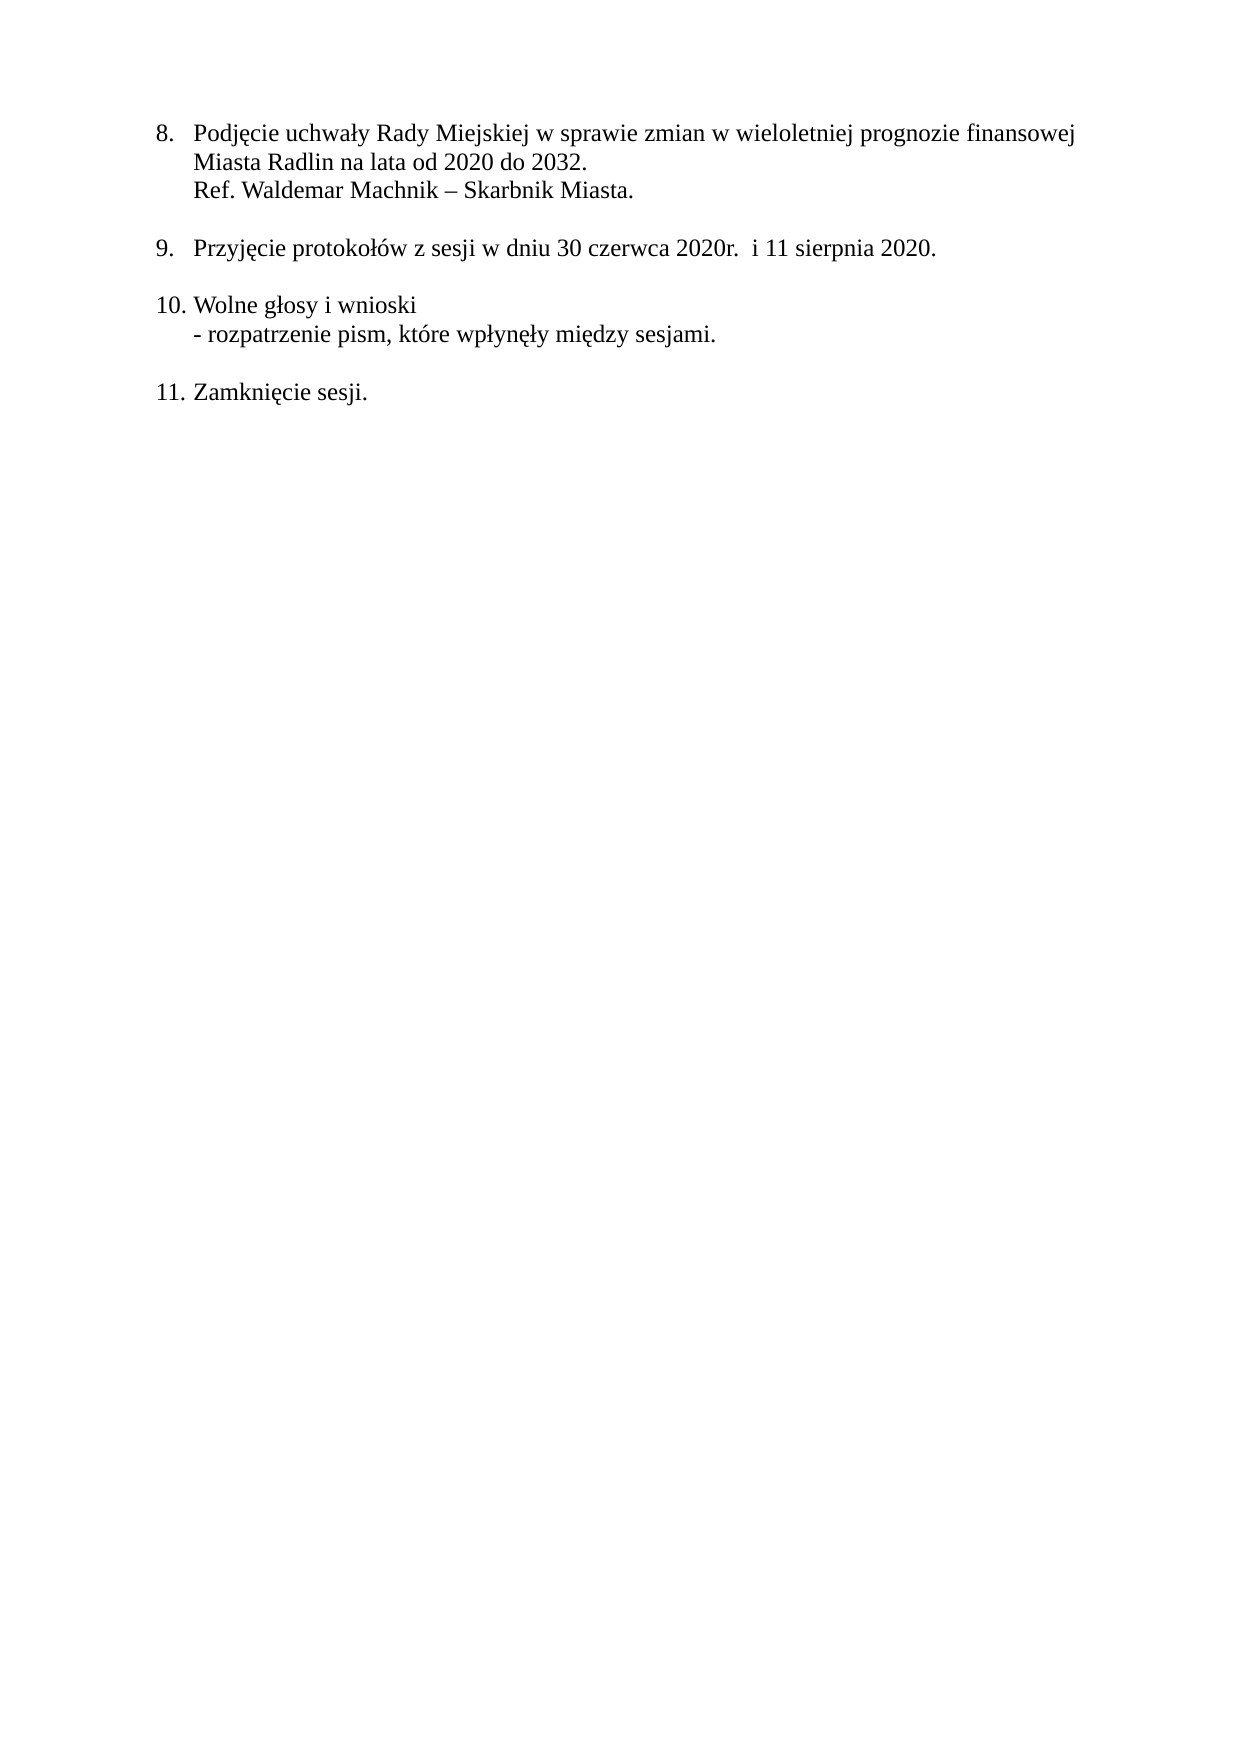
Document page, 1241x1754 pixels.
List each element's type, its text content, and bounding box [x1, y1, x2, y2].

list Przyjęcie protokołów z sesji w dniu 30 czerwca 2020r. i 11 sierpnia 2020. [156, 233, 1122, 262]
list - rozpatrzenie pism, które wpłynęły między sesjami. [156, 319, 1122, 348]
list Zamknięcie sesji. [156, 377, 1122, 492]
list Ref. Waldemar Machnik – Skarbnik Miasta. [156, 176, 1122, 204]
list Wolne głosy i wnioski [156, 291, 1122, 319]
list Podjęcie uchwały Rady Miejskiej w sprawie zmian w wieloletniej prognozie finansowej Miasta Radlin na lata od 2020 do 2032. [156, 118, 1122, 176]
